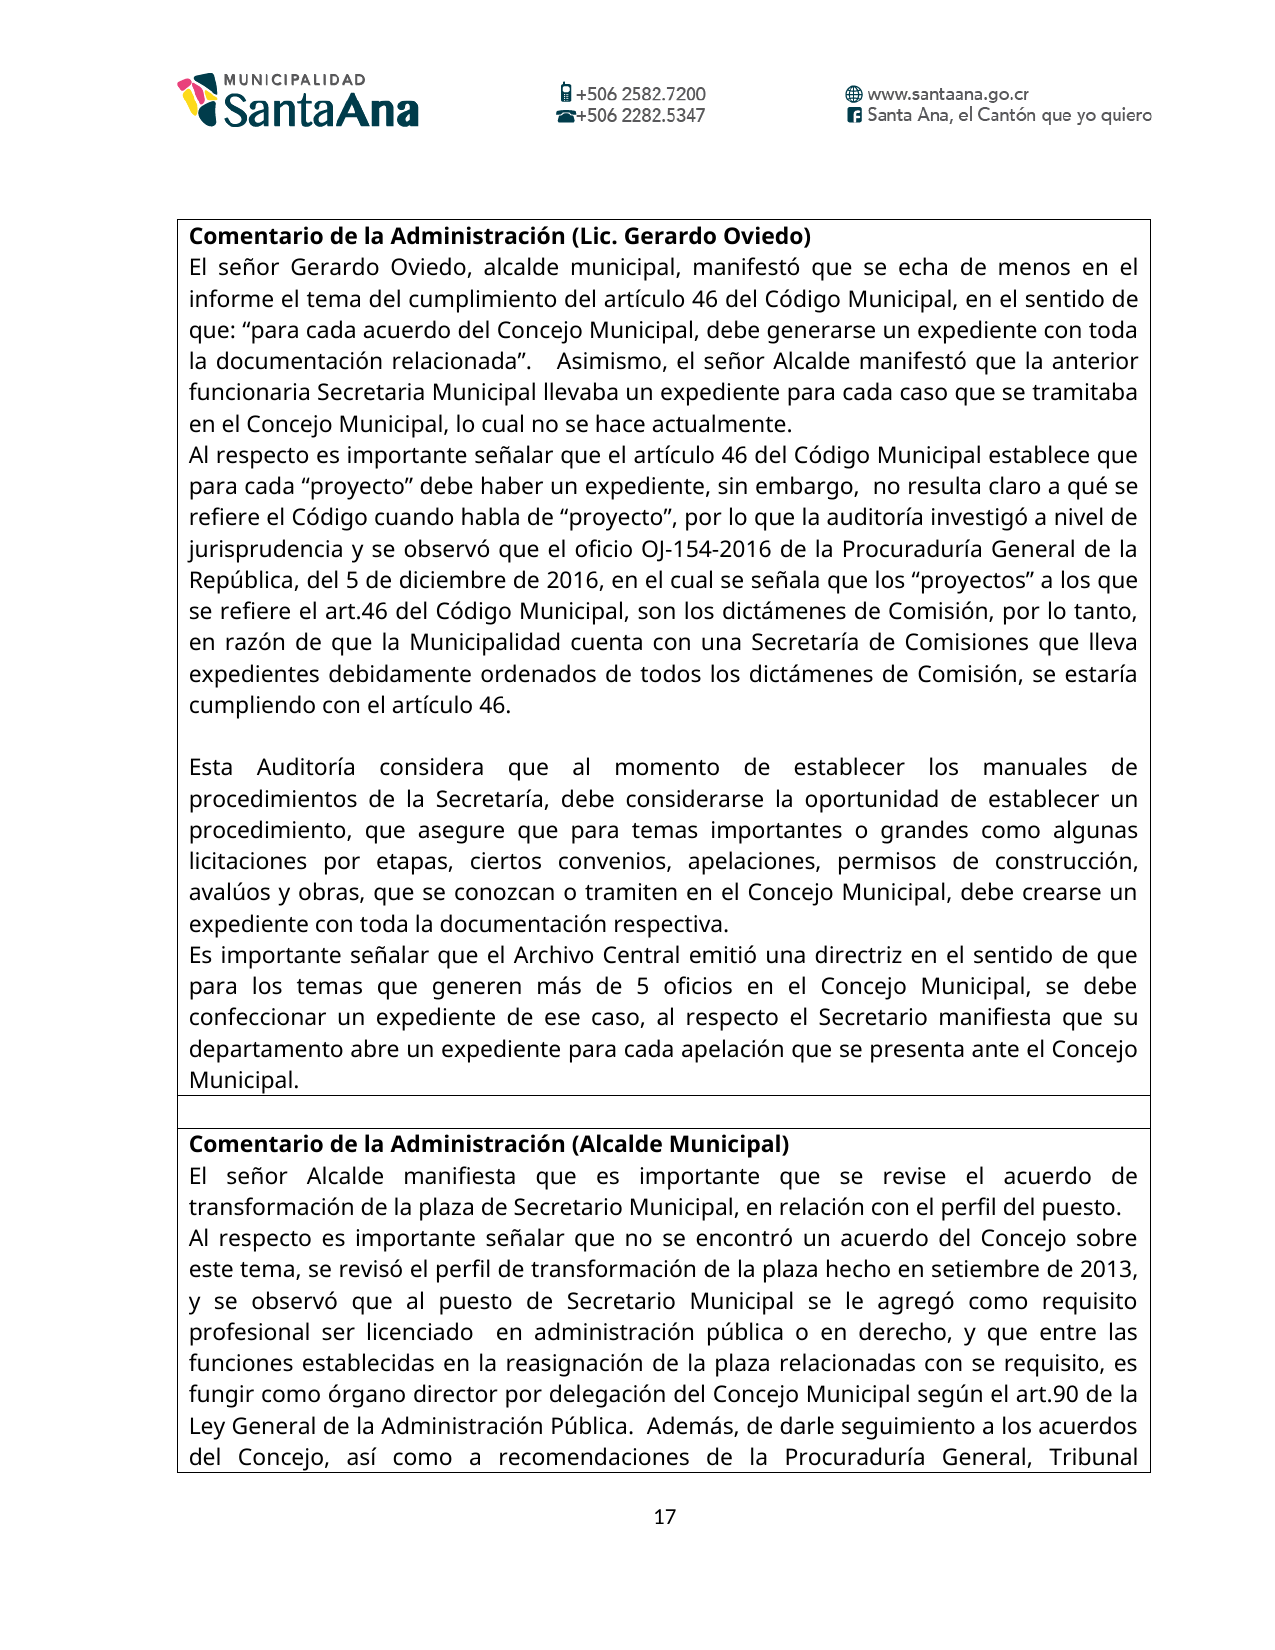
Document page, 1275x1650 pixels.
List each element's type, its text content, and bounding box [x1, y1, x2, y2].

table_cell [178, 1096, 1150, 1127]
table_header Comentario de la Administración (Lic. Gerardo Oviedo) El señor Gerardo Oviedo, alcalde municipal, manifestó que se echa de menos en el informe el tema del cumplimiento del artículo 46 del Código Municipal, en el sentido de que: “para cada acuerdo del Concejo Municipal, debe generarse un expediente con toda la documentación relacionada”. Asimismo, el señor Alcalde manifestó que la anterior funcionaria Secretaria Municipal llevaba un expediente para cada caso que se tramitaba en el Concejo Municipal, lo cual no se hace actualmente. Al respecto es importante señalar que el artículo 46 del Código Municipal establece que para cada “proyecto” debe haber un expediente, sin embargo, no resulta claro a qué se refiere el Código cuando habla de “proyecto”, por lo que la auditoría investigó a nivel de jurisprudencia y se observó que el oficio OJ-154-2016 de la Procuraduría General de la República, del 5 de diciembre de 2016, en el cual se señala que los “proyectos” a los que se refiere el art.46 del Código Municipal, son los dictámenes de Comisión, por lo tanto, en razón de que la Municipalidad cuenta con una Secretaría de Comisiones que lleva expedientes debidamente ordenados de todos los dictámenes de Comisión, se estaría cumpliendo con el artículo 46. Esta Auditoría considera que al momento de establecer los manuales de procedimientos de la Secretaría, debe considerarse la oportunidad de establecer un procedimiento, que asegure que para temas importantes o grandes como algunas licitaciones por etapas, ciertos convenios, apelaciones, permisos de construcción, avalúos y obras, que se conozcan o tramiten en el Concejo Municipal, debe crearse un expediente con toda la documentación respectiva. Es importante señalar que el Archivo Central emitió una directriz en el sentido de que para los temas que generen más de 5 oficios en el Concejo Municipal, se debe confeccionar un expediente de ese caso, al respecto el Secretario manifiesta que su departamento abre un expediente para cada apelación que se presenta ante el Concejo Municipal. [178, 220, 1150, 1095]
table_cell Comentario de la Administración (Alcalde Municipal) El señor Alcalde manifiesta que es importante que se revise el acuerdo de transformación de la plaza de Secretario Municipal, en relación con el perfil del puesto. Al respecto es importante señalar que no se encontró un acuerdo del Concejo sobre este tema, se revisó el perfil de transformación de la plaza hecho en setiembre de 2013, y se observó que al puesto de Secretario Municipal se le agregó como requisito profesional ser licenciado en administración pública o en derecho, y que entre las funciones establecidas en la reasignación de la plaza relacionadas con se requisito, es fungir como órgano director por delegación del Concejo Municipal según el art.90 de la Ley General de la Administración Pública. Además, de darle seguimiento a los acuerdos del Concejo, así como a recomendaciones de la Procuraduría General, Tribunal [178, 1129, 1150, 1472]
